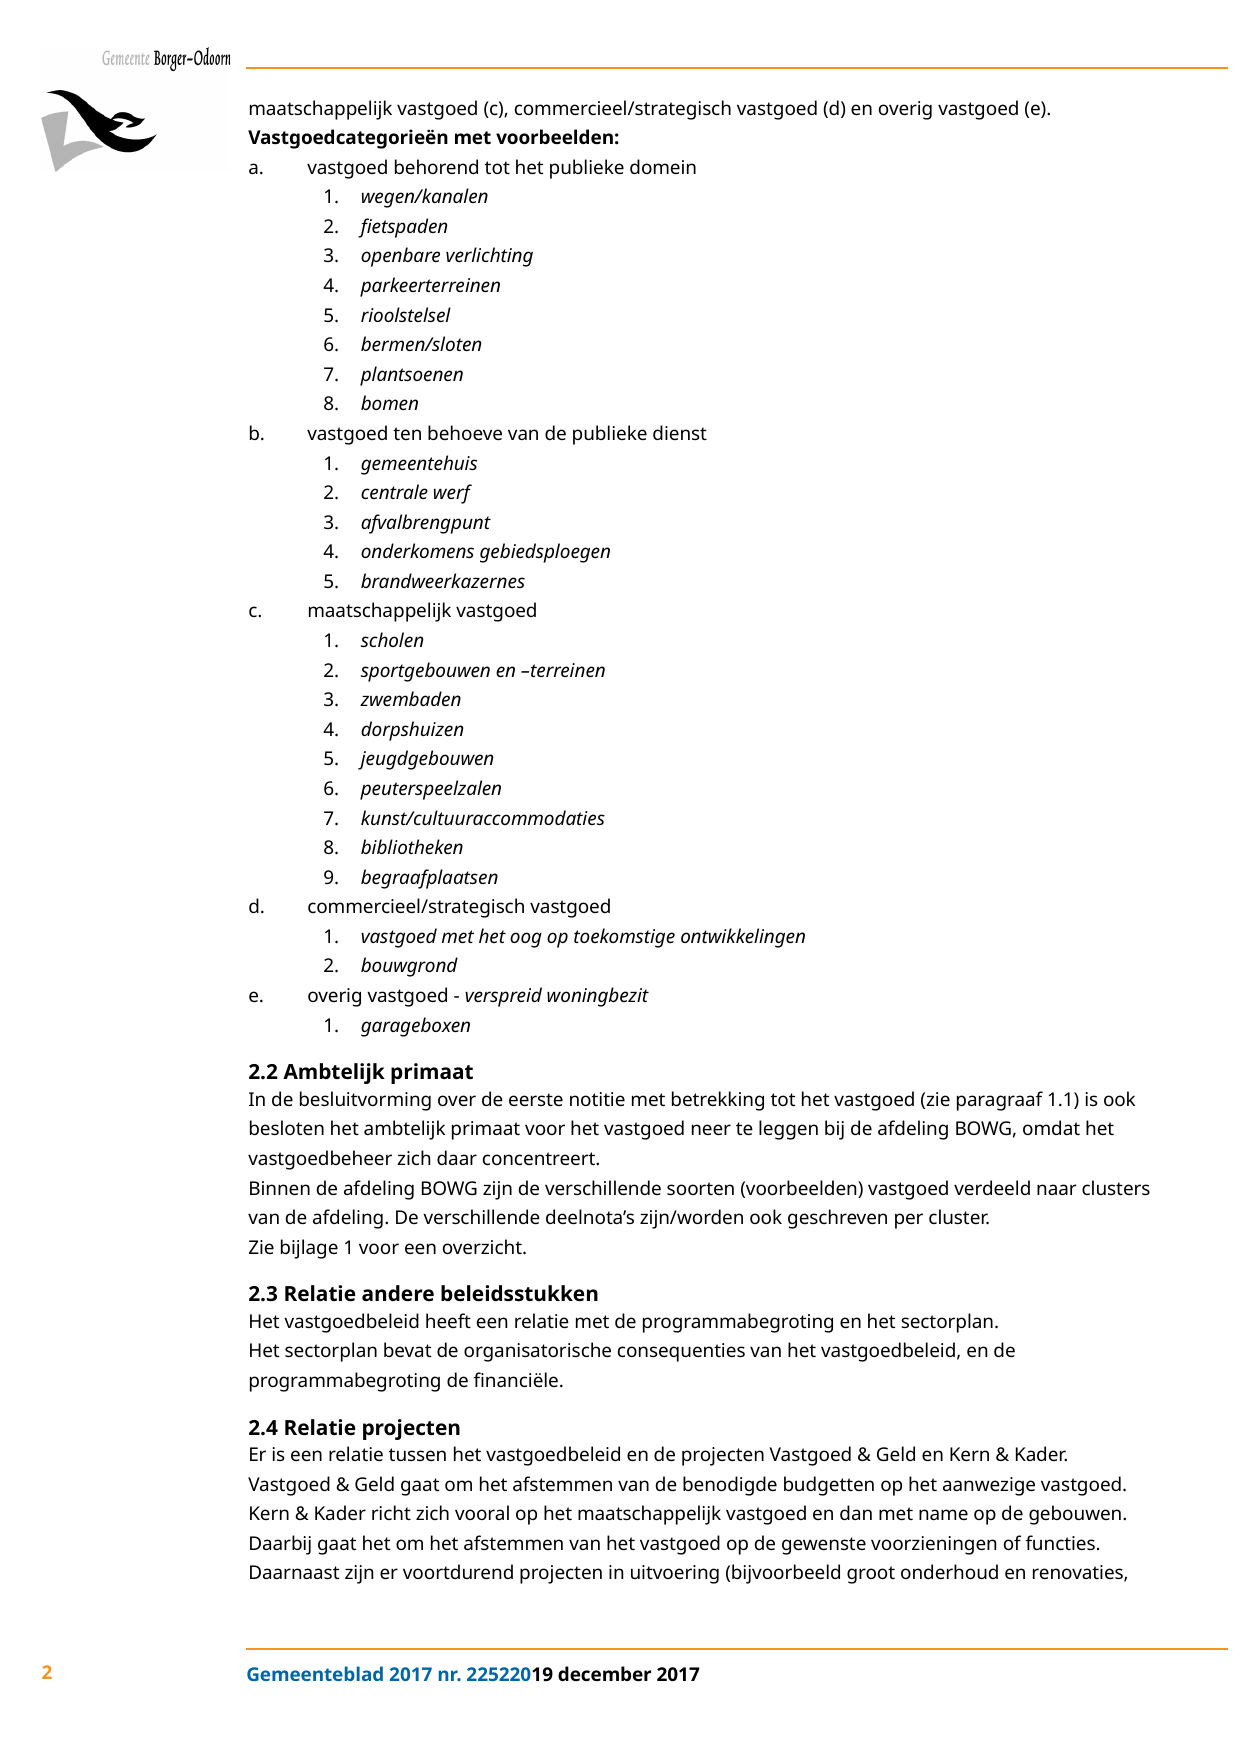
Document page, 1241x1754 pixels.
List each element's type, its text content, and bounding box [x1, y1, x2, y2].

text In de besluitvorming over de eerste notitie met betrekking tot het vastgoed (zie paragraaf 1.1) is ook besloten het ambtelijk primaat voor het vastgoed neer te leggen bij de afdeling BOWG, omdat het vastgoedbeheer zich daar concentreert. [248, 1086, 1152, 1171]
list commercieel/strategisch vastgoed [248, 893, 1152, 919]
text Er is een relatie tussen het vastgoedbeleid en de projecten Vastgoed & Geld en Kern & Kader. Vastgoed & Geld gaat om het afstemmen van de benodigde budgetten op het aanwezige vastgoed. Kern & Kader richt zich vooral op het maatschappelijk vastgoed en dan met name op de gebouwen. Daarbij gaat het om het afstemmen van het vastgoed op de gewenste voorzieningen of functies. [248, 1441, 1152, 1556]
list onderkomens gebiedsploegen [323, 538, 1152, 564]
text 2.3 Relatie andere beleidsstukken [248, 1279, 1152, 1308]
list vastgoed behorend tot het publieke domein [248, 154, 1152, 180]
list plantsoenen [323, 361, 1152, 387]
list centrale werf [323, 479, 1152, 505]
list sportgebouwen en –terreinen [323, 657, 1152, 683]
list rioolstelsel [323, 302, 1152, 328]
list zwembaden [323, 686, 1152, 712]
text Daarnaast zijn er voortdurend projecten in uitvoering (bijvoorbeeld groot onderhoud en renovaties, [248, 1559, 1152, 1585]
list maatschappelijk vastgoed [248, 598, 1152, 623]
list overig vastgoed - verspreid woningbezit [248, 982, 1152, 1008]
text Binnen de afdeling BOWG zijn de verschillende soorten (voorbeelden) vastgoed verdeeld naar clusters van de afdeling. De verschillende deelnota’s zijn/worden ook geschreven per cluster. [248, 1175, 1152, 1230]
text Het vastgoedbeleid heeft een relatie met de programmabegroting en het sectorplan. [248, 1308, 1152, 1334]
text Zie bijlage 1 voor een overzicht. [248, 1234, 1152, 1259]
list begraafplaatsen [323, 864, 1152, 890]
list wegen/kanalen [323, 183, 1152, 209]
list openbare verlichting [323, 243, 1152, 268]
list scholen [323, 627, 1152, 653]
text Vastgoedcategorieën met voorbeelden: [248, 124, 1152, 150]
list gemeentehuis [323, 450, 1152, 476]
picture [41, 47, 231, 172]
text Het sectorplan bevat de organisatorische consequenties van het vastgoedbeleid, en de programmabegroting de financiële. [248, 1337, 1152, 1393]
list dorpshuizen [323, 716, 1152, 742]
list jeugdgebouwen [323, 746, 1152, 771]
list parkeerterreinen [323, 272, 1152, 298]
list afvalbrengpunt [323, 509, 1152, 535]
list bibliotheken [323, 834, 1152, 860]
text maatschappelijk vastgoed (c), commercieel/strategisch vastgoed (d) en overig vastgoed (e). [248, 95, 1152, 121]
list vastgoed met het oog op toekomstige ontwikkelingen [323, 923, 1152, 949]
text 2.4 Relatie projecten [248, 1413, 1152, 1441]
list bermen/sloten [323, 331, 1152, 357]
list vastgoed ten behoeve van de publieke dienst [248, 420, 1152, 446]
list garageboxen [323, 1012, 1152, 1038]
list kunst/cultuuraccommodaties [323, 805, 1152, 831]
list bouwgrond [323, 953, 1152, 978]
list fietspaden [323, 213, 1152, 239]
list bomen [323, 391, 1152, 416]
list peuterspeelzalen [323, 775, 1152, 801]
text 2.2 Ambtelijk primaat [248, 1057, 1152, 1086]
list brandweerkazernes [323, 568, 1152, 594]
